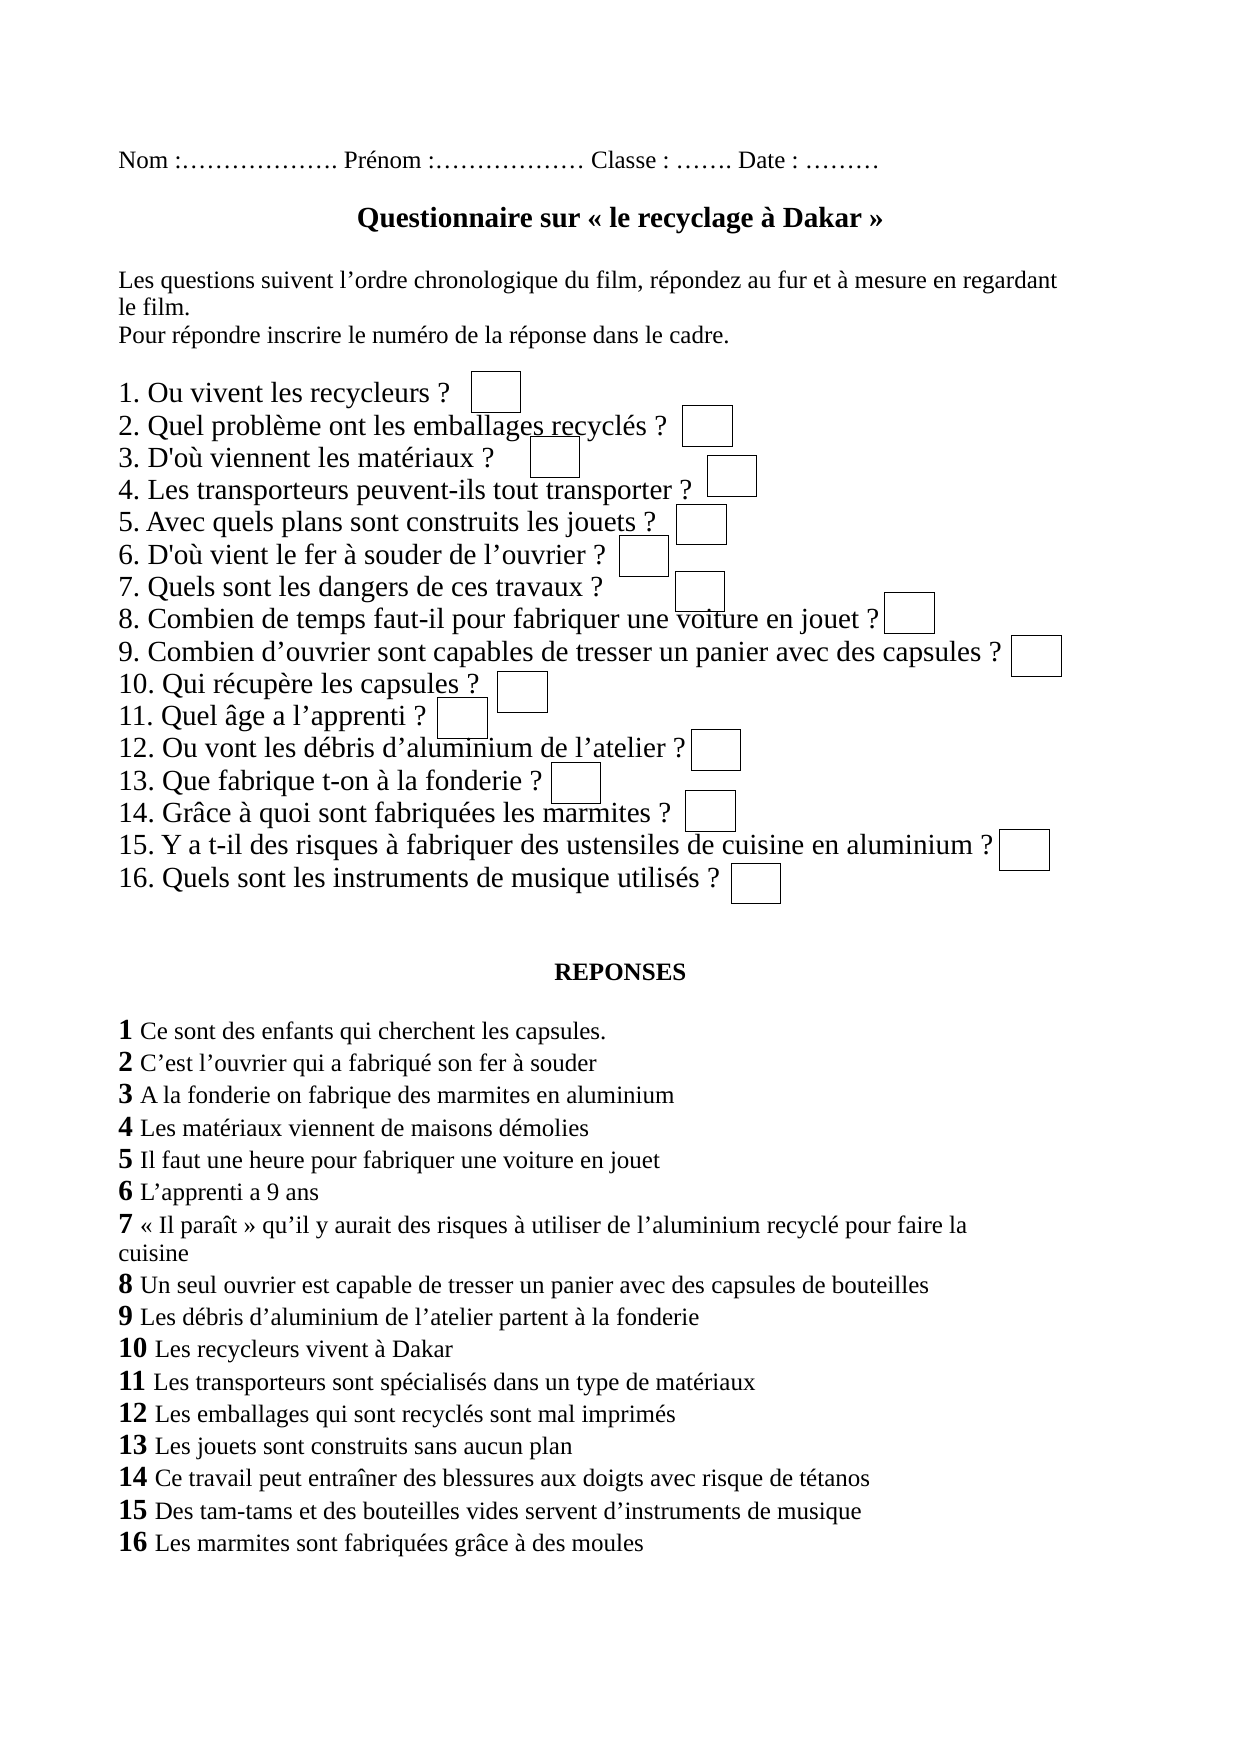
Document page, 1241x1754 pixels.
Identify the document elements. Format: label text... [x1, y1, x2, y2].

text Les questions suivent l’ordre chronologique du film, répondez au fur et à mesure en regardant [118, 266, 1122, 293]
text [669, 538, 1122, 570]
text 15 Des tam-tams et des bouteilles vides servent d’instruments de musique [118, 1493, 1122, 1525]
text 9. Combien d’ouvrier sont capables de tresser un panier avec des capsules ? [118, 635, 1011, 667]
text [727, 506, 1122, 538]
text Questionnaire sur « le recyclage à Dakar » [118, 201, 1122, 233]
text 2 C’est l’ouvrier qui a fabriqué son fer à souder [118, 1046, 1122, 1078]
text [472, 377, 520, 409]
text 4. Les transporteurs peuvent-ils tout transporter ? [118, 473, 1122, 506]
text 16. Quels sont les instruments de musique utilisés ? [118, 861, 1122, 893]
text 1 Ce sont des enfants qui cherchent les capsules. [118, 1013, 1122, 1046]
text [733, 409, 1122, 441]
text 6. D'où vient le fer à souder de l’ouvrier ? [118, 538, 619, 570]
text [488, 699, 1122, 732]
text 10 Les recycleurs vivent à Dakar [118, 1332, 1122, 1364]
text 13 Les jouets sont construits sans aucun plan [118, 1428, 1122, 1461]
text 3. D'où viennent les matériaux ? [118, 441, 530, 473]
text le film. [118, 293, 1122, 321]
text 7. Quels sont les dangers de ces travaux ? [118, 570, 1122, 603]
text [686, 796, 735, 829]
text 8. Combien de temps faut-il pour fabriquer une voiture en jouet ? [118, 603, 1122, 635]
text 12 Les emballages qui sont recyclés sont mal imprimés [118, 1396, 1122, 1428]
text [438, 699, 487, 732]
text [552, 764, 600, 796]
text 3 A la fonderie on fabrique des marmites en aluminium [118, 1078, 1122, 1110]
text [692, 732, 740, 764]
text [601, 764, 1122, 796]
text 5. Avec quels plans sont construits les jouets ? [118, 506, 676, 538]
text [531, 441, 579, 473]
text 12. Ou vont les débris d’aluminium de l’atelier ? [118, 732, 691, 764]
text 14. Grâce à quoi sont fabriquées les marmites ? [118, 796, 685, 829]
text 9 Les débris d’aluminium de l’atelier partent à la fonderie [118, 1299, 1122, 1332]
text [1050, 829, 1122, 861]
text 7 « Il paraît » qu’il y aurait des risques à utiliser de l’aluminium recyclé pour faire la [118, 1207, 1122, 1239]
text cuisine [118, 1239, 1122, 1267]
text [620, 538, 668, 570]
text 13. Que fabrique t-on à la fonderie ? [118, 764, 551, 796]
text REPONSES [118, 958, 1122, 986]
text [521, 377, 1122, 409]
text 1. Ou vivent les recycleurs ? [118, 377, 471, 409]
text [741, 732, 1122, 764]
text 4 Les matériaux viennent de maisons démolies [118, 1110, 1122, 1142]
text [1062, 635, 1122, 667]
text 6 L’apprenti a 9 ans [118, 1175, 1122, 1207]
text 8 Un seul ouvrier est capable de tresser un panier avec des capsules de bouteilles [118, 1267, 1122, 1299]
text [736, 796, 1122, 829]
text 5 Il faut une heure pour fabriquer une voiture en jouet [118, 1142, 1122, 1175]
text 11. Quel âge a l’apprenti ? [118, 699, 437, 732]
text 15. Y a t-il des risques à fabriquer des ustensiles de cuisine en aluminium ? [118, 829, 999, 861]
text Nom :………………. Prénom :……………… Classe : ……. Date : ……… [118, 146, 1122, 173]
text Pour répondre inscrire le numéro de la réponse dans le cadre. [118, 321, 1122, 349]
text 14 Ce travail peut entraîner des blessures aux doigts avec risque de tétanos [118, 1461, 1122, 1493]
text 16 Les marmites sont fabriquées grâce à des moules [118, 1525, 1122, 1558]
text [683, 409, 732, 441]
text [677, 506, 726, 538]
text [1012, 636, 1061, 667]
text 2. Quel problème ont les emballages recyclés ? [118, 409, 682, 441]
text [580, 441, 1122, 473]
text 11 Les transporteurs sont spécialisés dans un type de matériaux [118, 1364, 1122, 1396]
text 10. Qui récupère les capsules ? [118, 667, 1122, 699]
